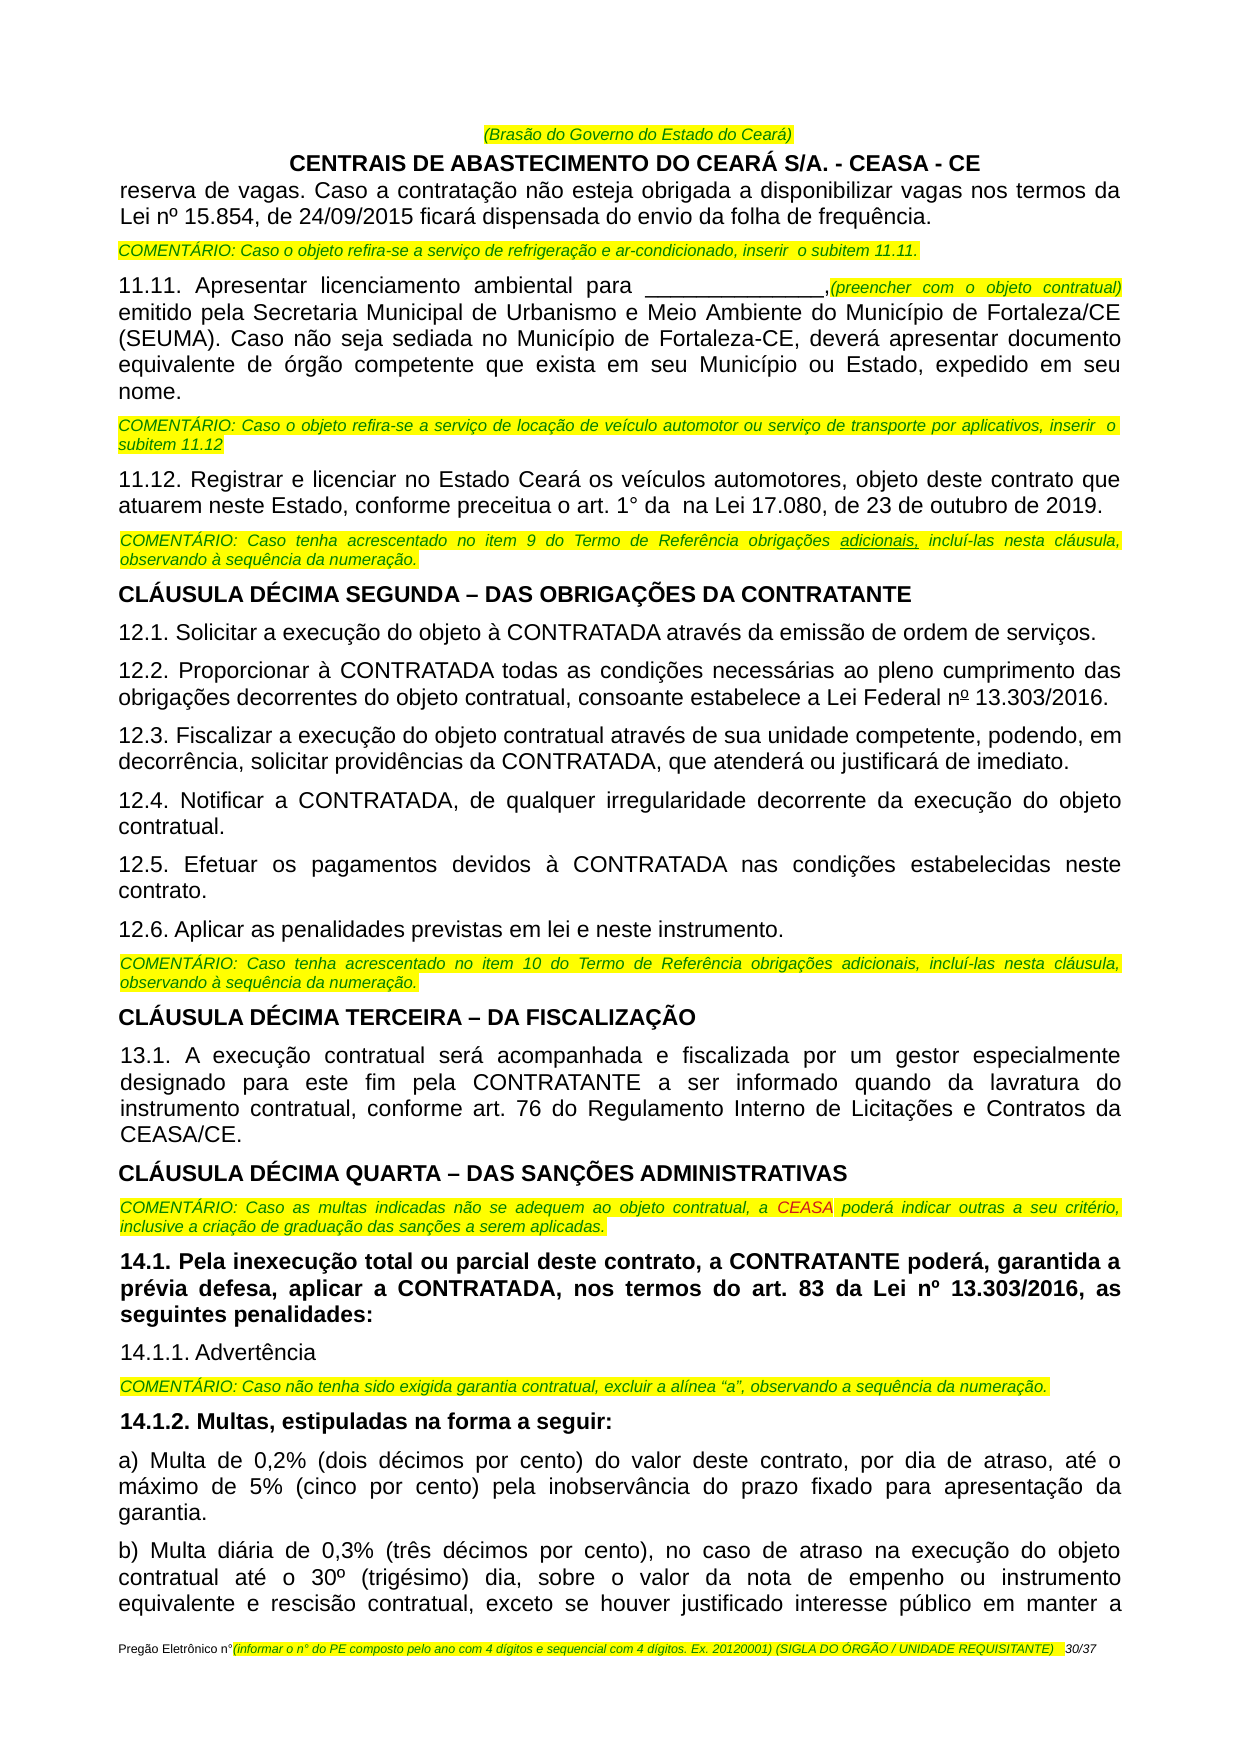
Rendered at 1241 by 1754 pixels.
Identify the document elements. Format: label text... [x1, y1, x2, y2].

text COMENTÁRIO: Caso tenha acrescentado no item 10 do Termo de Referência obrigações adicionais, incluí-las nesta cláusula, observando à sequência da numeração. [120, 954, 1122, 992]
text COMENTÁRIO: Caso o objeto refira-se a serviço de locação de veículo automotor ou serviço de transporte por aplicativos, inserir o subitem 11.12 [118, 416, 1120, 454]
text b) Multa diária de 0,3% (três décimos por cento), no caso de atraso na execução do objeto contratual até o 30º (trigésimo) dia, sobre o valor da nota de empenho ou instrumento equivalente e rescisão contratual, exceto se houver justificado interesse público em manter a [118, 1537, 1122, 1617]
text CLÁUSULA DÉCIMA TERCEIRA – DA FISCALIZAÇÃO [118, 1004, 1122, 1031]
text 13.1. A execução contratual será acompanhada e fiscalizada por um gestor especialmente designado para este fim pela CONTRATANTE a ser informado quando da lavratura do instrumento contratual, conforme art. 76 do Regulamento Interno de Licitações e Contratos da CEASA/CE. [120, 1042, 1122, 1148]
text COMENTÁRIO: Caso as multas indicadas não se adequem ao objeto contratual, a CEASA poderá indicar outras a seu critério, inclusive a criação de graduação das sanções a serem aplicadas. [120, 1198, 1122, 1236]
text 12.5. Efetuar os pagamentos devidos à CONTRATADA nas condições estabelecidas neste contrato. [118, 851, 1122, 904]
text CLÁUSULA DÉCIMA QUARTA – DAS SANÇÕES ADMINISTRATIVAS [118, 1160, 1122, 1186]
text 11.12. Registrar e licenciar no Estado Ceará os veículos automotores, objeto deste contrato que atuarem neste Estado, conforme preceitua o art. 1° da na Lei 17.080, de 23 de outubro de 2019. [118, 466, 1122, 519]
text CLÁUSULA DÉCIMA SEGUNDA – DAS OBRIGAÇÕES DA CONTRATANTE [118, 581, 1122, 607]
text 12.2. Proporcionar à CONTRATADA todas as condições necessárias ao pleno cumprimento das obrigações decorrentes do objeto contratual, consoante estabelece a Lei Federal no 13.303/2016. [118, 657, 1122, 710]
text a) Multa de 0,2% (dois décimos por cento) do valor deste contrato, por dia de atraso, até o máximo de 5% (cinco por cento) pela inobservância do prazo fixado para apresentação da garantia. [118, 1447, 1122, 1526]
text 12.6. Aplicar as penalidades previstas em lei e neste instrumento. [118, 916, 1122, 942]
text 12.1. Solicitar a execução do objeto à CONTRATADA através da emissão de ordem de serviços. [118, 619, 1122, 646]
text reserva de vagas. Caso a contratação não esteja obrigada a disponibilizar vagas nos termos da Lei nº 15.854, de 24/09/2015 ficará dispensada do envio da folha de frequência. [119, 177, 1122, 229]
text 12.3. Fiscalizar a execução do objeto contratual através de sua unidade competente, podendo, em decorrência, solicitar providências da CONTRATADA, que atenderá ou justificará de imediato. [118, 722, 1122, 775]
text 14.1. Pela inexecução total ou parcial deste contrato, a CONTRATANTE poderá, garantida a prévia defesa, aplicar a CONTRATADA, nos termos do art. 83 da Lei nº 13.303/2016, as seguintes penalidades: [120, 1248, 1122, 1327]
text 12.4. Notificar a CONTRATADA, de qualquer irregularidade decorrente da execução do objeto contratual. [118, 787, 1122, 839]
text 14.1.2. Multas, estipuladas na forma a seguir: [120, 1408, 1122, 1435]
text COMENTÁRIO: Caso tenha acrescentado no item 9 do Termo de Referência obrigações adicionais, incluí-las nesta cláusula, observando à sequência da numeração. [120, 531, 1122, 569]
text COMENTÁRIO: Caso não tenha sido exigida garantia contratual, excluir a alínea “a”, observando a sequência da numeração. [120, 1377, 1122, 1396]
text 14.1.1. Advertência [120, 1339, 1122, 1365]
text COMENTÁRIO: Caso o objeto refira-se a serviço de refrigeração e ar-condicionado, inserir o subitem 11.11. [118, 241, 1120, 260]
text 11.11. Apresentar licenciamento ambiental para ______________,(preencher com o objeto contratual) emitido pela Secretaria Municipal de Urbanismo e Meio Ambiente do Município de Fortaleza/CE (SEUMA). Caso não seja sediada no Município de Fortaleza-CE, deverá apresentar documento equivalente de órgão competente que exista em seu Município ou Estado, expedido em seu nome. [118, 272, 1122, 404]
